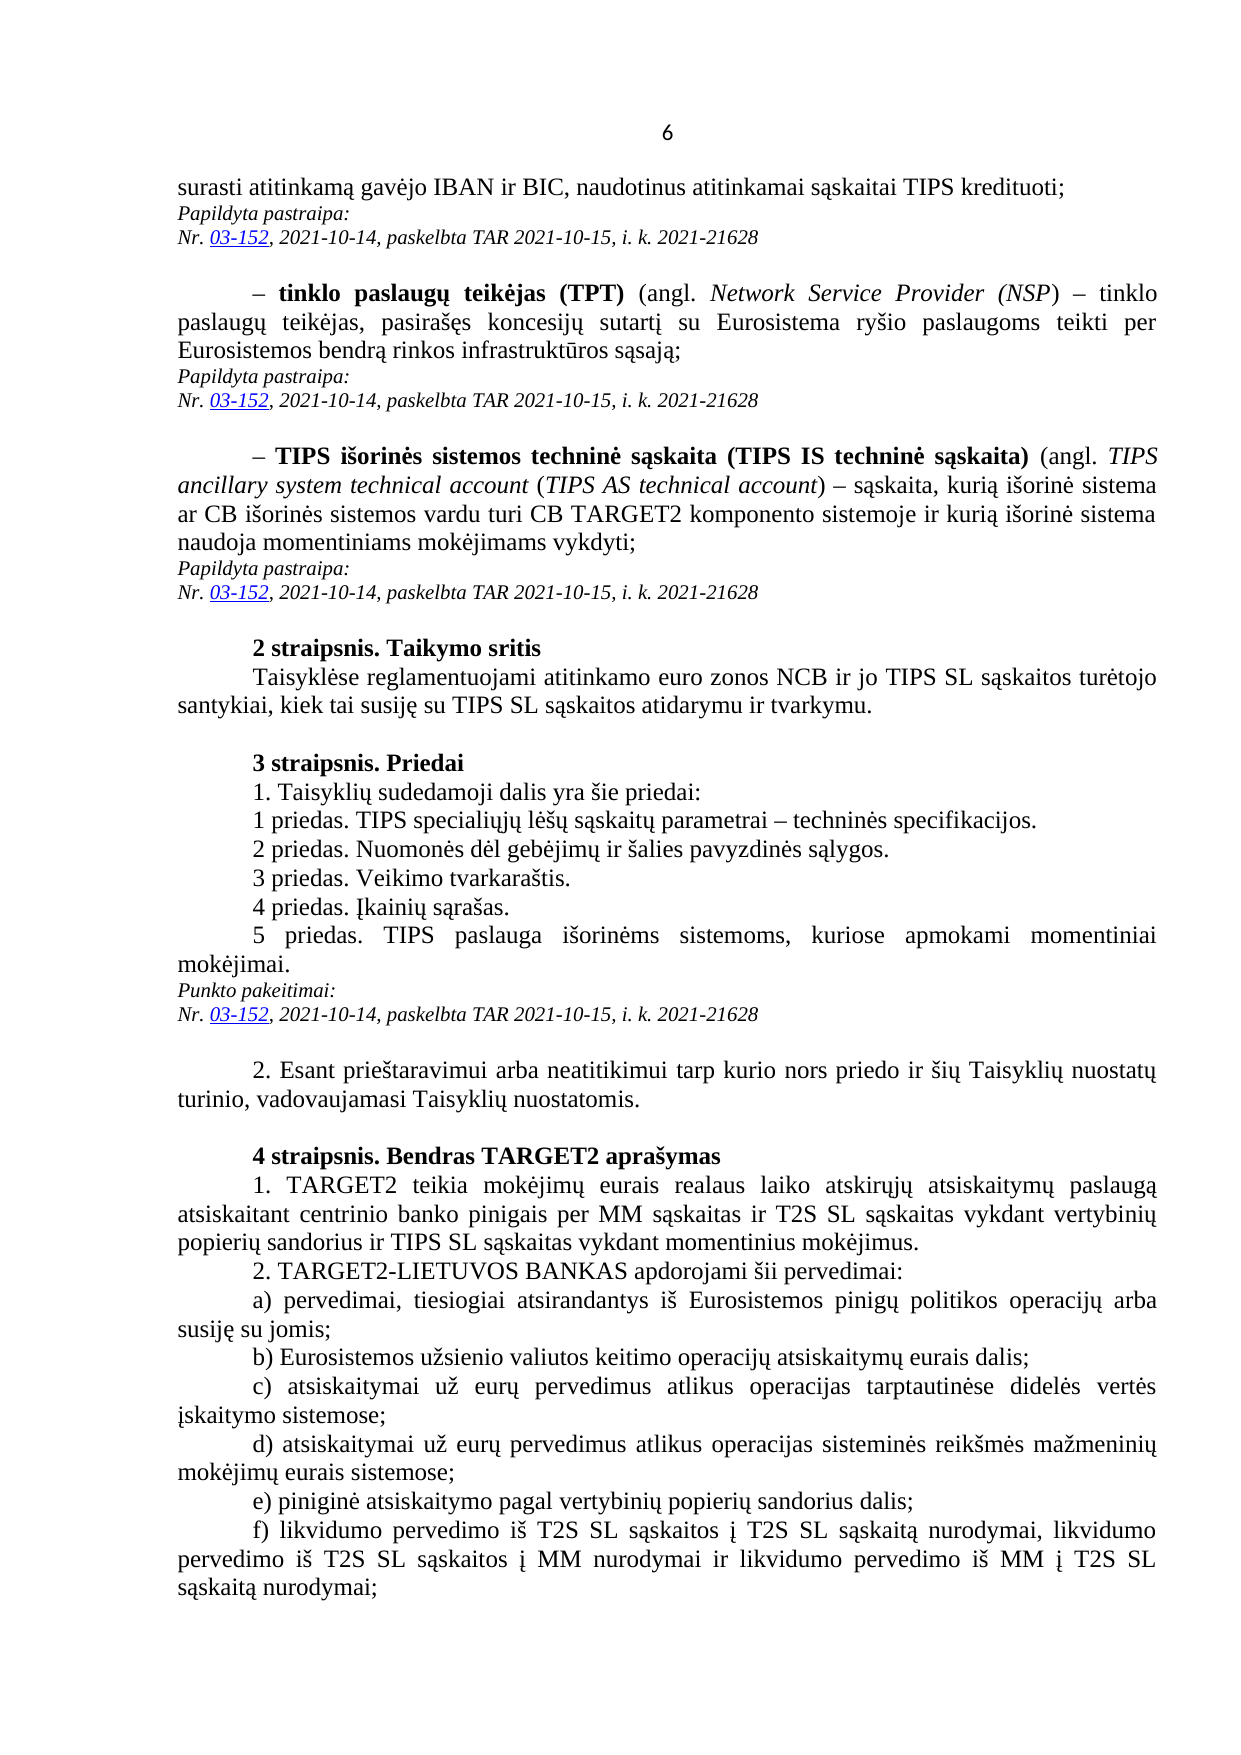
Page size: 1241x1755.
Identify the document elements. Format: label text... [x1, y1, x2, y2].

text Nr. 03-152, 2021-10-14, paskelbta TAR 2021-10-15, i. k. 2021-21628 [177, 580, 1158, 604]
text a) pervedimai, tiesiogiai atsirandantys iš Eurosistemos pinigų politikos operacijų arba susiję su jomis; [177, 1285, 1158, 1342]
text Nr. 03-152, 2021-10-14, paskelbta TAR 2021-10-15, i. k. 2021-21628 [177, 1002, 1158, 1026]
text – TIPS išorinės sistemos techninė sąskaita (TIPS IS techninė sąskaita) (angl. TIPS ancillary system technical account (TIPS AS technical account) – sąskaita, kurią išorinė sistema ar CB išorinės sistemos vardu turi CB TARGET2 komponento sistemoje ir kurią išorinė sistema naudoja momentiniams mokėjimams vykdyti; [177, 441, 1158, 556]
text 3 straipsnis. Priedai [177, 748, 1158, 777]
text Nr. 03-152, 2021-10-14, paskelbta TAR 2021-10-15, i. k. 2021-21628 [177, 388, 1158, 412]
text 2 priedas. Nuomonės dėl gebėjimų ir šalies pavyzdinės sąlygos. [177, 834, 1158, 863]
text 4 priedas. Įkainių sąrašas. [177, 892, 1158, 921]
text 1 priedas. TIPS specialiųjų lėšų sąskaitų parametrai – techninės specifikacijos. [177, 806, 1158, 834]
text 4 straipsnis. Bendras TARGET2 aprašymas [177, 1141, 1158, 1170]
text surasti atitinkamą gavėjo IBAN ir BIC, naudotinus atitinkamai sąskaitai TIPS kredituoti; [177, 172, 1158, 201]
text 5 priedas. TIPS paslauga išorinėms sistemoms, kuriose apmokami momentiniai mokėjimai. [177, 921, 1158, 978]
text Papildyta pastraipa: [177, 556, 1158, 580]
text e) piniginė atsiskaitymo pagal vertybinių popierių sandorius dalis; [177, 1486, 1158, 1515]
text Taisyklėse reglamentuojami atitinkamo euro zonos NCB ir jo TIPS SL sąskaitos turėtojo santykiai, kiek tai susiję su TIPS SL sąskaitos atidarymu ir tvarkymu. [177, 662, 1158, 719]
text 3 priedas. Veikimo tvarkaraštis. [177, 863, 1158, 892]
text f) likvidumo pervedimo iš T2S SL sąskaitos į T2S SL sąskaitą nurodymai, likvidumo pervedimo iš T2S SL sąskaitos į MM nurodymai ir likvidumo pervedimo iš MM į T2S SL sąskaitą nurodymai; [177, 1515, 1158, 1601]
text 2. Esant prieštaravimui arba neatitikimui tarp kurio nors priedo ir šių Taisyklių nuostatų turinio, vadovaujamasi Taisyklių nuostatomis. [177, 1055, 1158, 1112]
text Punkto pakeitimai: [177, 978, 1158, 1002]
text 1. Taisyklių sudedamoji dalis yra šie priedai: [177, 777, 1158, 806]
text Papildyta pastraipa: [177, 201, 1158, 225]
text Nr. 03-152, 2021-10-14, paskelbta TAR 2021-10-15, i. k. 2021-21628 [177, 225, 1158, 249]
text 2 straipsnis. Taikymo sritis [177, 633, 1158, 662]
text b) Eurosistemos užsienio valiutos keitimo operacijų atsiskaitymų eurais dalis; [177, 1342, 1158, 1371]
text – tinklo paslaugų teikėjas (TPT) (angl. Network Service Provider (NSP) – tinklo paslaugų teikėjas, pasirašęs koncesijų sutartį su Eurosistema ryšio paslaugoms teikti per Eurosistemos bendrą rinkos infrastruktūros sąsają; [177, 278, 1158, 364]
text Papildyta pastraipa: [177, 364, 1158, 388]
text d) atsiskaitymai už eurų pervedimus atlikus operacijas sisteminės reikšmės mažmeninių mokėjimų eurais sistemose; [177, 1429, 1158, 1486]
text c) atsiskaitymai už eurų pervedimus atlikus operacijas tarptautinėse didelės vertės įskaitymo sistemose; [177, 1371, 1158, 1429]
text 1. TARGET2 teikia mokėjimų eurais realaus laiko atskirųjų atsiskaitymų paslaugą atsiskaitant centrinio banko pinigais per MM sąskaitas ir T2S SL sąskaitas vykdant vertybinių popierių sandorius ir TIPS SL sąskaitas vykdant momentinius mokėjimus. [177, 1170, 1158, 1256]
text 2. TARGET2-LIETUVOS BANKAS apdorojami šii pervedimai: [177, 1256, 1158, 1285]
